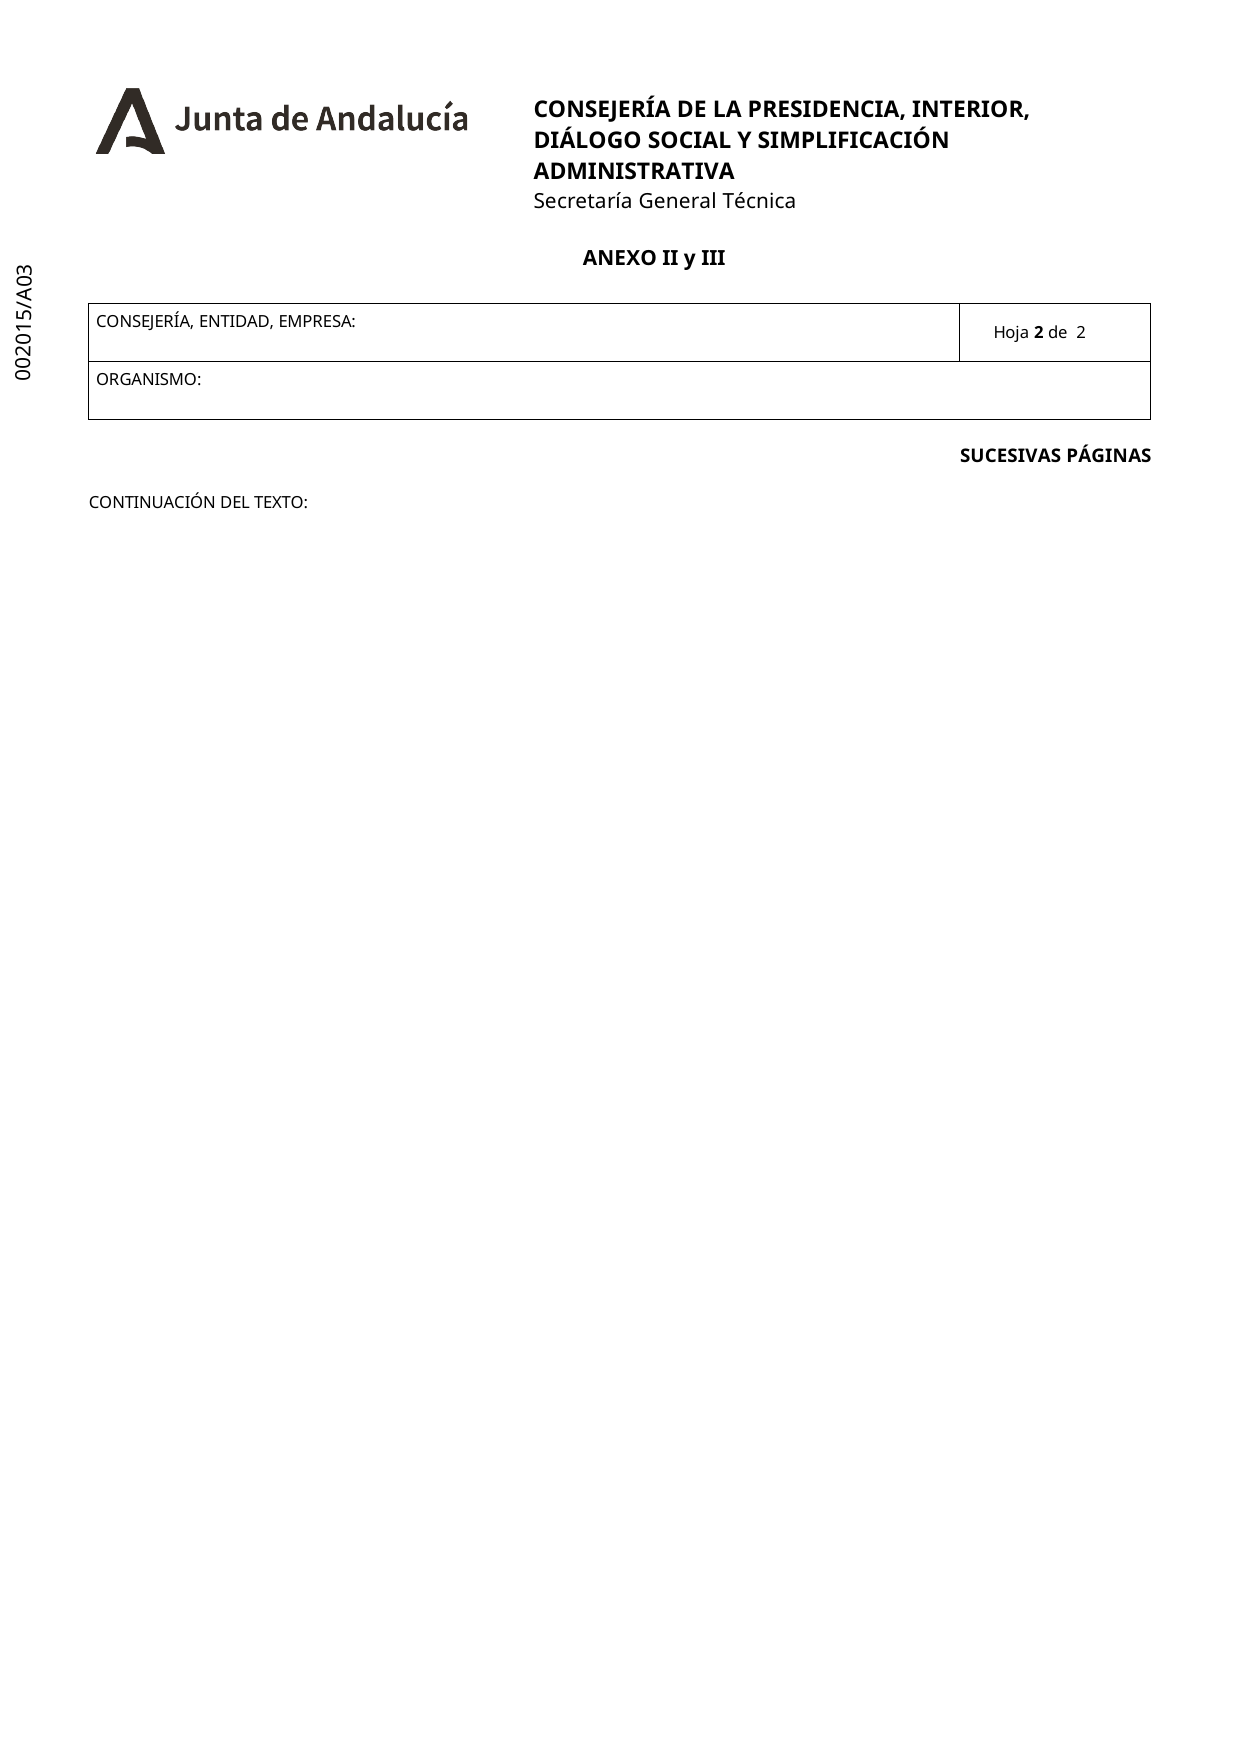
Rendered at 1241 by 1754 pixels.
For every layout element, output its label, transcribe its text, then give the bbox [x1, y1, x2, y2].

text CONTINUACIÓN DEL TEXTO: [88, 491, 1152, 513]
picture [95, 88, 468, 154]
text SUCESIVAS PÁGINAS [88, 442, 1152, 468]
